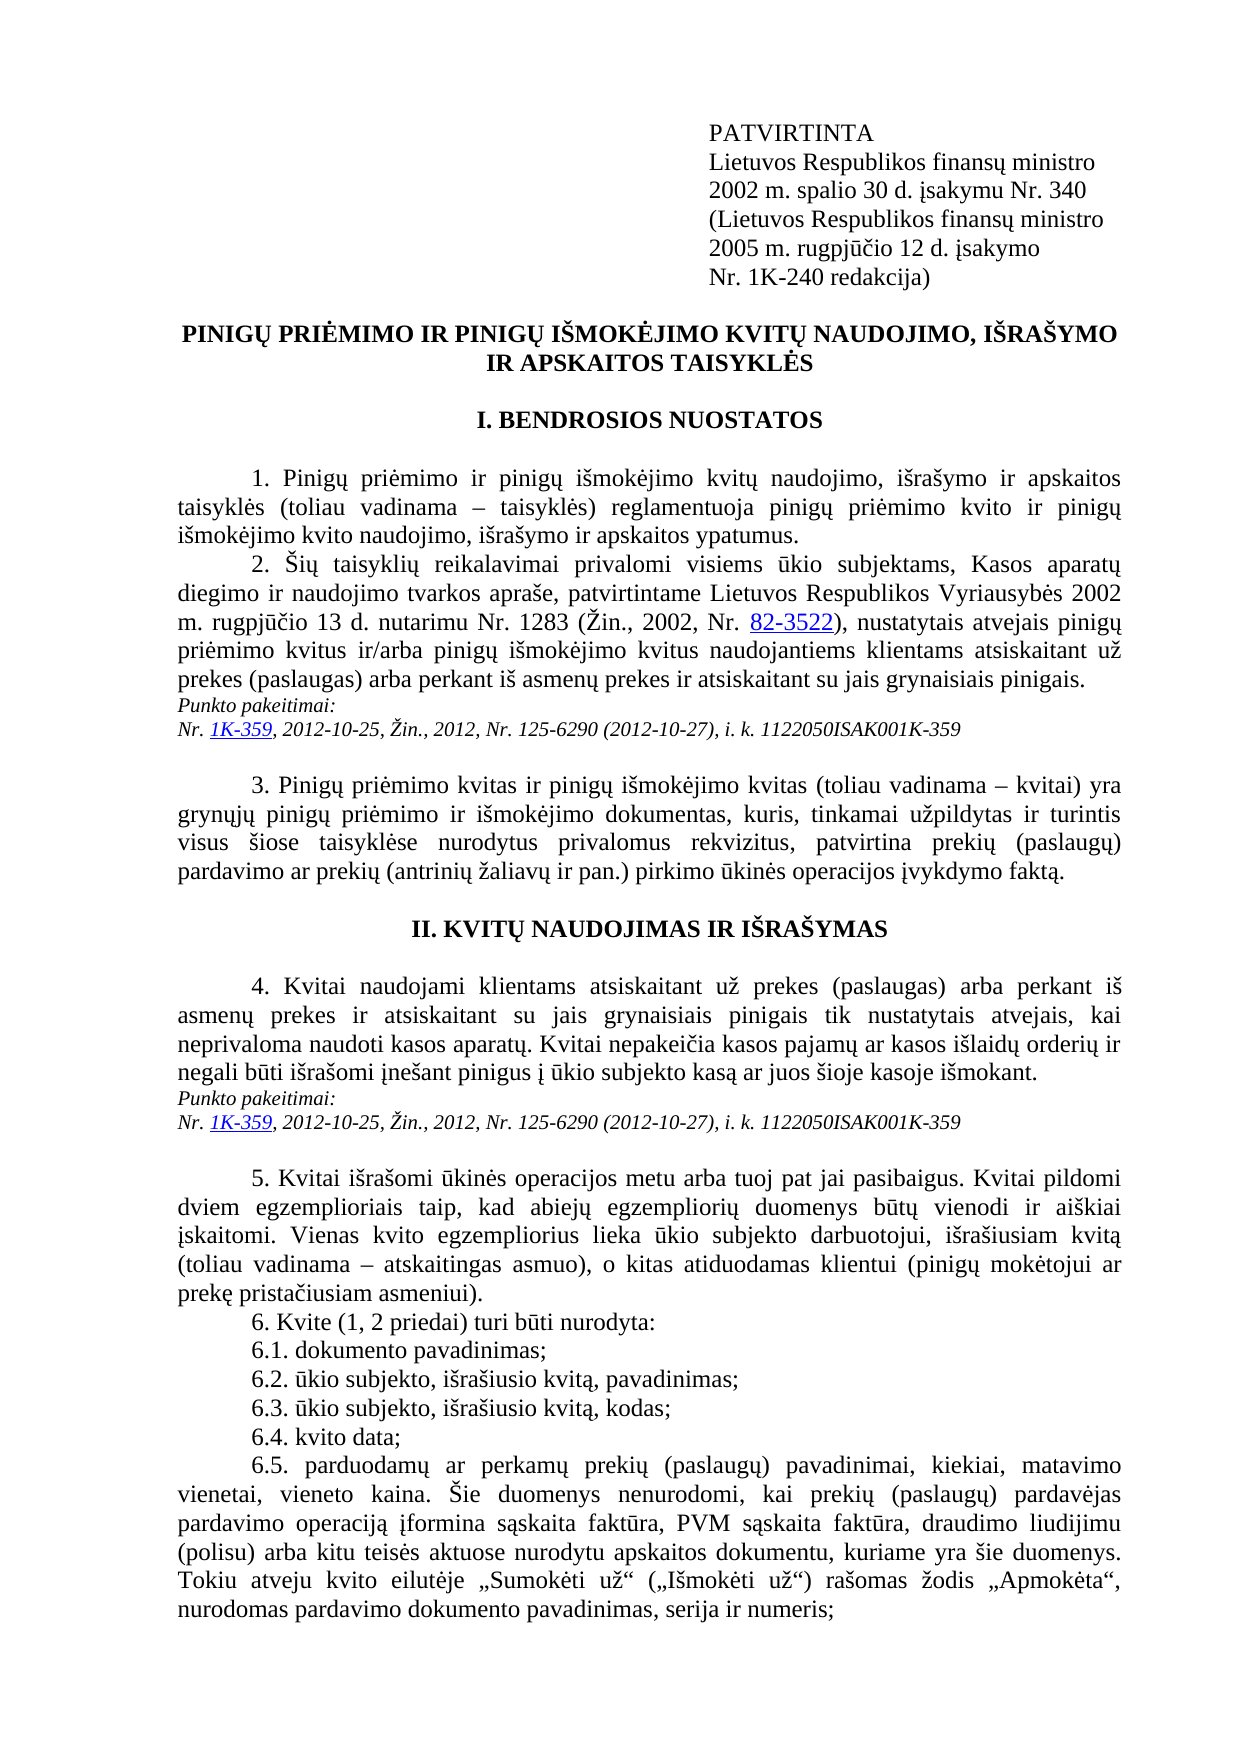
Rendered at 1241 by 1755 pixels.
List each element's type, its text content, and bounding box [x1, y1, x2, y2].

text 1. Pinigų priėmimo ir pinigų išmokėjimo kvitų naudojimo, išrašymo ir apskaitos taisyklės (toliau vadinama – taisyklės) reglamentuoja pinigų priėmimo kvito ir pinigų išmokėjimo kvito naudojimo, išrašymo ir apskaitos ypatumus. [177, 463, 1122, 549]
text 6.5. parduodamų ar perkamų prekių (paslaugų) pavadinimai, kiekiai, matavimo vienetai, vieneto kaina. Šie duomenys nenurodomi, kai prekių (paslaugų) pardavėjas pardavimo operaciją įformina sąskaita faktūra, PVM sąskaita faktūra, draudimo liudijimu (polisu) arba kitu teisės aktuose nurodytu apskaitos dokumentu, kuriame yra šie duomenys. Tokiu atveju kvito eilutėje „Sumokėti už“ („Išmokėti už“) rašomas žodis „Apmokėta“, nurodomas pardavimo dokumento pavadinimas, serija ir numeris; [177, 1451, 1122, 1623]
text Punkto pakeitimai: [177, 1086, 1122, 1110]
text 5. Kvitai išrašomi ūkinės operacijos metu arba tuoj pat jai pasibaigus. Kvitai pildomi dviem egzemplioriais taip, kad abiejų egzempliorių duomenys būtų vienodi ir aiškiai įskaitomi. Vienas kvito egzempliorius lieka ūkio subjekto darbuotojui, išrašiusiam kvitą (toliau vadinama – atskaitingas asmuo), o kitas atiduodamas klientui (pinigų mokėtojui ar prekę pristačiusiam asmeniui). [177, 1163, 1122, 1307]
text 4. Kvitai naudojami klientams atsiskaitant už prekes (paslaugas) arba perkant iš asmenų prekes ir atsiskaitant su jais grynaisiais pinigais tik nustatytais atvejais, kai neprivaloma naudoti kasos aparatų. Kvitai nepakeičia kasos pajamų ar kasos išlaidų orderių ir negali būti išrašomi įnešant pinigus į ūkio subjekto kasą ar juos šioje kasoje išmokant. [177, 971, 1122, 1086]
text 6. Kvite (1, 2 priedai) turi būti nurodyta: [177, 1307, 1122, 1336]
text 3. Pinigų priėmimo kvitas ir pinigų išmokėjimo kvitas (toliau vadinama – kvitai) yra grynųjų pinigų priėmimo ir išmokėjimo dokumentas, kuris, tinkamai užpildytas ir turintis visus šiose taisyklėse nurodytus privalomus rekvizitus, patvirtina prekių (paslaugų) pardavimo ar prekių (antrinių žaliavų ir pan.) pirkimo ūkinės operacijos įvykdymo faktą. [177, 770, 1122, 885]
text 6.4. kvito data; [177, 1422, 1122, 1451]
text 6.1. dokumento pavadinimas; [177, 1336, 1122, 1364]
text 6.3. ūkio subjekto, išrašiusio kvitą, kodas; [177, 1393, 1122, 1422]
text PINIGŲ PRIĖMIMO IR PINIGŲ IŠMOKĖJIMO KVITŲ NAUDOJIMO, IŠRAŠYMO IR APSKAITOS TAISYKLĖS [177, 319, 1122, 377]
text 2005 m. rugpjūčio 12 d. įsakymo [177, 233, 1122, 262]
text Nr. 1K-359, 2012-10-25, Žin., 2012, Nr. 125-6290 (2012-10-27), i. k. 1122050ISAK001K-359 [177, 717, 1122, 741]
text Nr. 1K-359, 2012-10-25, Žin., 2012, Nr. 125-6290 (2012-10-27), i. k. 1122050ISAK001K-359 [177, 1110, 1122, 1134]
text Lietuvos Respublikos finansų ministro [177, 147, 1122, 176]
text 6.2. ūkio subjekto, išrašiusio kvitą, pavadinimas; [177, 1364, 1122, 1393]
text PATVIRTINTA [177, 118, 1122, 147]
text II. KVITŲ NAUDOJIMAS IR IŠRAŠYMAS [177, 914, 1122, 942]
text 2. Šių taisyklių reikalavimai privalomi visiems ūkio subjektams, Kasos aparatų diegimo ir naudojimo tvarkos apraše, patvirtintame Lietuvos Respublikos Vyriausybės 2002 m. rugpjūčio 13 d. nutarimu Nr. 1283 (Žin., 2002, Nr. 82-3522), nustatytais atvejais pinigų priėmimo kvitus ir/arba pinigų išmokėjimo kvitus naudojantiems klientams atsiskaitant už prekes (paslaugas) arba perkant iš asmenų prekes ir atsiskaitant su jais grynaisiais pinigais. [177, 549, 1122, 693]
text 2002 m. spalio 30 d. įsakymu Nr. 340 [177, 176, 1122, 204]
text Nr. 1K-240 redakcija) [177, 262, 1122, 291]
text (Lietuvos Respublikos finansų ministro [177, 204, 1122, 233]
text I. BENDROSIOS NUOSTATOS [177, 406, 1122, 434]
text Punkto pakeitimai: [177, 693, 1122, 717]
